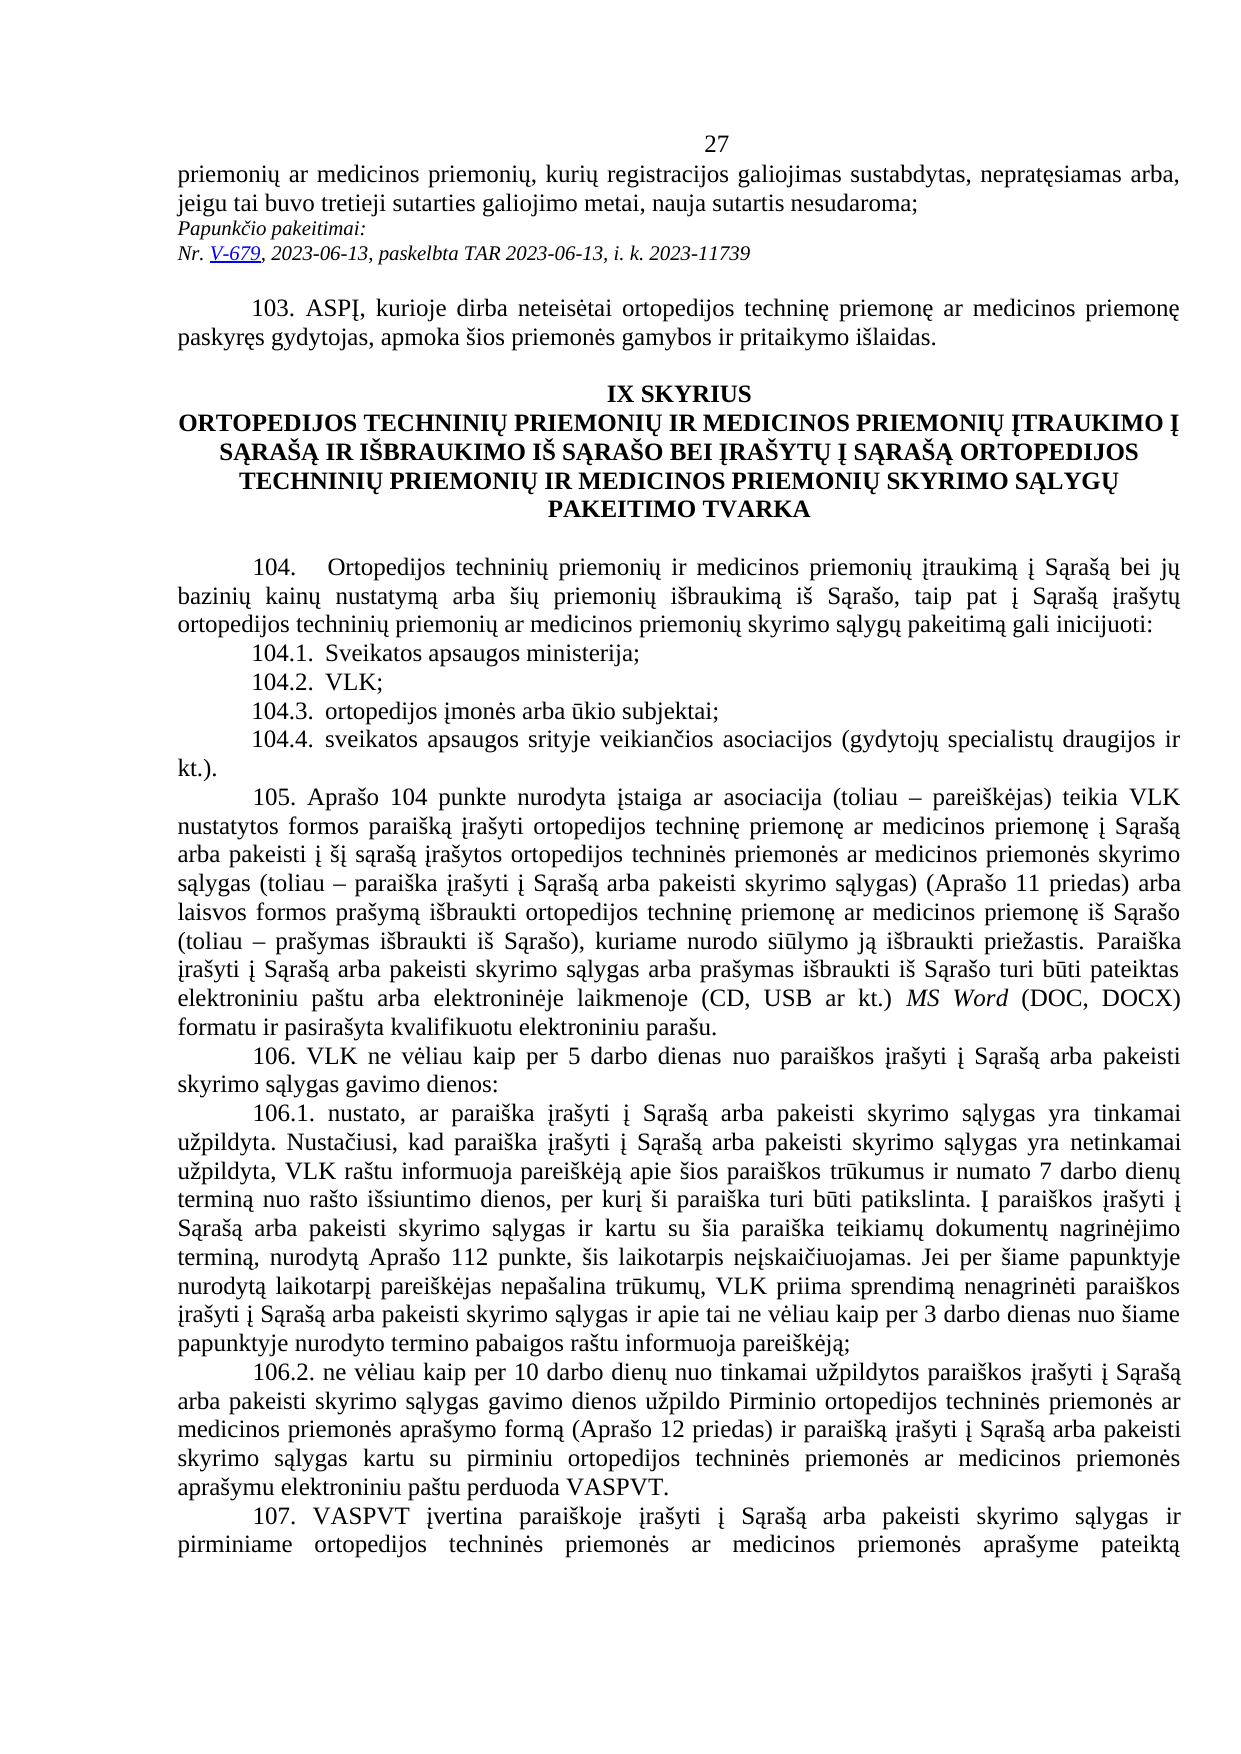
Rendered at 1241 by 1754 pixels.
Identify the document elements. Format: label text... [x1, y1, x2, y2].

text 106. VLK ne vėliau kaip per 5 darbo dienas nuo paraiškos įrašyti į Sąrašą arba pakeisti skyrimo sąlygas gavimo dienos: [177, 1041, 1181, 1098]
text Papunkčio pakeitimai: [177, 216, 1181, 240]
text IX SKYRIUS [177, 379, 1181, 408]
text 104. Ortopedijos techninių priemonių ir medicinos priemonių įtraukimą į Sąrašą bei jų bazinių kainų nustatymą arba šių priemonių išbraukimą iš Sąrašo, taip pat į Sąrašą įrašytų ortopedijos techninių priemonių ar medicinos priemonių skyrimo sąlygų pakeitimą gali inicijuoti: [177, 552, 1181, 638]
text 103. ASPĮ, kurioje dirba neteisėtai ortopedijos techninę priemonę ar medicinos priemonę paskyręs gydytojas, apmoka šios priemonės gamybos ir pritaikymo išlaidas. [177, 293, 1181, 351]
text 104.4. sveikatos apsaugos srityje veikiančios asociacijos (gydytojų specialistų draugijos ir kt.). [177, 724, 1181, 782]
text 107. VASPVT įvertina paraiškoje įrašyti į Sąrašą arba pakeisti skyrimo sąlygas ir pirminiame ortopedijos techninės priemonės ar medicinos priemonės aprašyme pateiktą [177, 1501, 1181, 1558]
text 106.1. nustato, ar paraiška įrašyti į Sąrašą arba pakeisti skyrimo sąlygas yra tinkamai užpildyta. Nustačiusi, kad paraiška įrašyti į Sąrašą arba pakeisti skyrimo sąlygas yra netinkamai užpildyta, VLK raštu informuoja pareiškėją apie šios paraiškos trūkumus ir numato 7 darbo dienų terminą nuo rašto išsiuntimo dienos, per kurį ši paraiška turi būti patikslinta. Į paraiškos įrašyti į Sąrašą arba pakeisti skyrimo sąlygas ir kartu su šia paraiška teikiamų dokumentų nagrinėjimo terminą, nurodytą Aprašo 112 punkte, šis laikotarpis neįskaičiuojamas. Jei per šiame papunktyje nurodytą laikotarpį pareiškėjas nepašalina trūkumų, VLK priima sprendimą nenagrinėti paraiškos įrašyti į Sąrašą arba pakeisti skyrimo sąlygas ir apie tai ne vėliau kaip per 3 darbo dienas nuo šiame papunktyje nurodyto termino pabaigos raštu informuoja pareiškėją; [177, 1098, 1181, 1357]
text 104.3. ortopedijos įmonės arba ūkio subjektai; [177, 696, 1181, 724]
text priemonių ar medicinos priemonių, kurių registracijos galiojimas sustabdytas, nepratęsiamas arba, jeigu tai buvo tretieji sutarties galiojimo metai, nauja sutartis nesudaroma; [177, 159, 1181, 216]
text ORTOPEDIJOS TECHNINIŲ PRIEMONIŲ IR MEDICINOS PRIEMONIŲ ĮTRAUKIMO Į SĄRAŠĄ IR IŠBRAUKIMO IŠ SĄRAŠO BEI ĮRAŠYTŲ Į SĄRAŠĄ ORTOPEDIJOS TECHNINIŲ PRIEMONIŲ IR MEDICINOS PRIEMONIŲ SKYRIMO SĄLYGŲ PAKEITIMO TVARKA [177, 408, 1181, 523]
text Nr. V-679, 2023-06-13, paskelbta TAR 2023-06-13, i. k. 2023-11739 [177, 240, 1181, 264]
text 106.2. ne vėliau kaip per 10 darbo dienų nuo tinkamai užpildytos paraiškos įrašyti į Sąrašą arba pakeisti skyrimo sąlygas gavimo dienos užpildo Pirminio ortopedijos techninės priemonės ar medicinos priemonės aprašymo formą (Aprašo 12 priedas) ir paraišką įrašyti į Sąrašą arba pakeisti skyrimo sąlygas kartu su pirminiu ortopedijos techninės priemonės ar medicinos priemonės aprašymu elektroniniu paštu perduoda VASPVT. [177, 1357, 1181, 1501]
text 104.1. Sveikatos apsaugos ministerija; [177, 638, 1181, 667]
text 104.2. VLK; [177, 667, 1181, 696]
text 105. Aprašo 104 punkte nurodyta įstaiga ar asociacija (toliau – pareiškėjas) teikia VLK nustatytos formos paraišką įrašyti ortopedijos techninę priemonę ar medicinos priemonę į Sąrašą arba pakeisti į šį sąrašą įrašytos ortopedijos techninės priemonės ar medicinos priemonės skyrimo sąlygas (toliau – paraiška įrašyti į Sąrašą arba pakeisti skyrimo sąlygas) (Aprašo 11 priedas) arba laisvos formos prašymą išbraukti ortopedijos techninę priemonę ar medicinos priemonę iš Sąrašo (toliau – prašymas išbraukti iš Sąrašo), kuriame nurodo siūlymo ją išbraukti priežastis. Paraiška įrašyti į Sąrašą arba pakeisti skyrimo sąlygas arba prašymas išbraukti iš Sąrašo turi būti pateiktas elektroniniu paštu arba elektroninėje laikmenoje (CD, USB ar kt.) MS Word (DOC, DOCX) formatu ir pasirašyta kvalifikuotu elektroniniu parašu. [177, 782, 1181, 1041]
